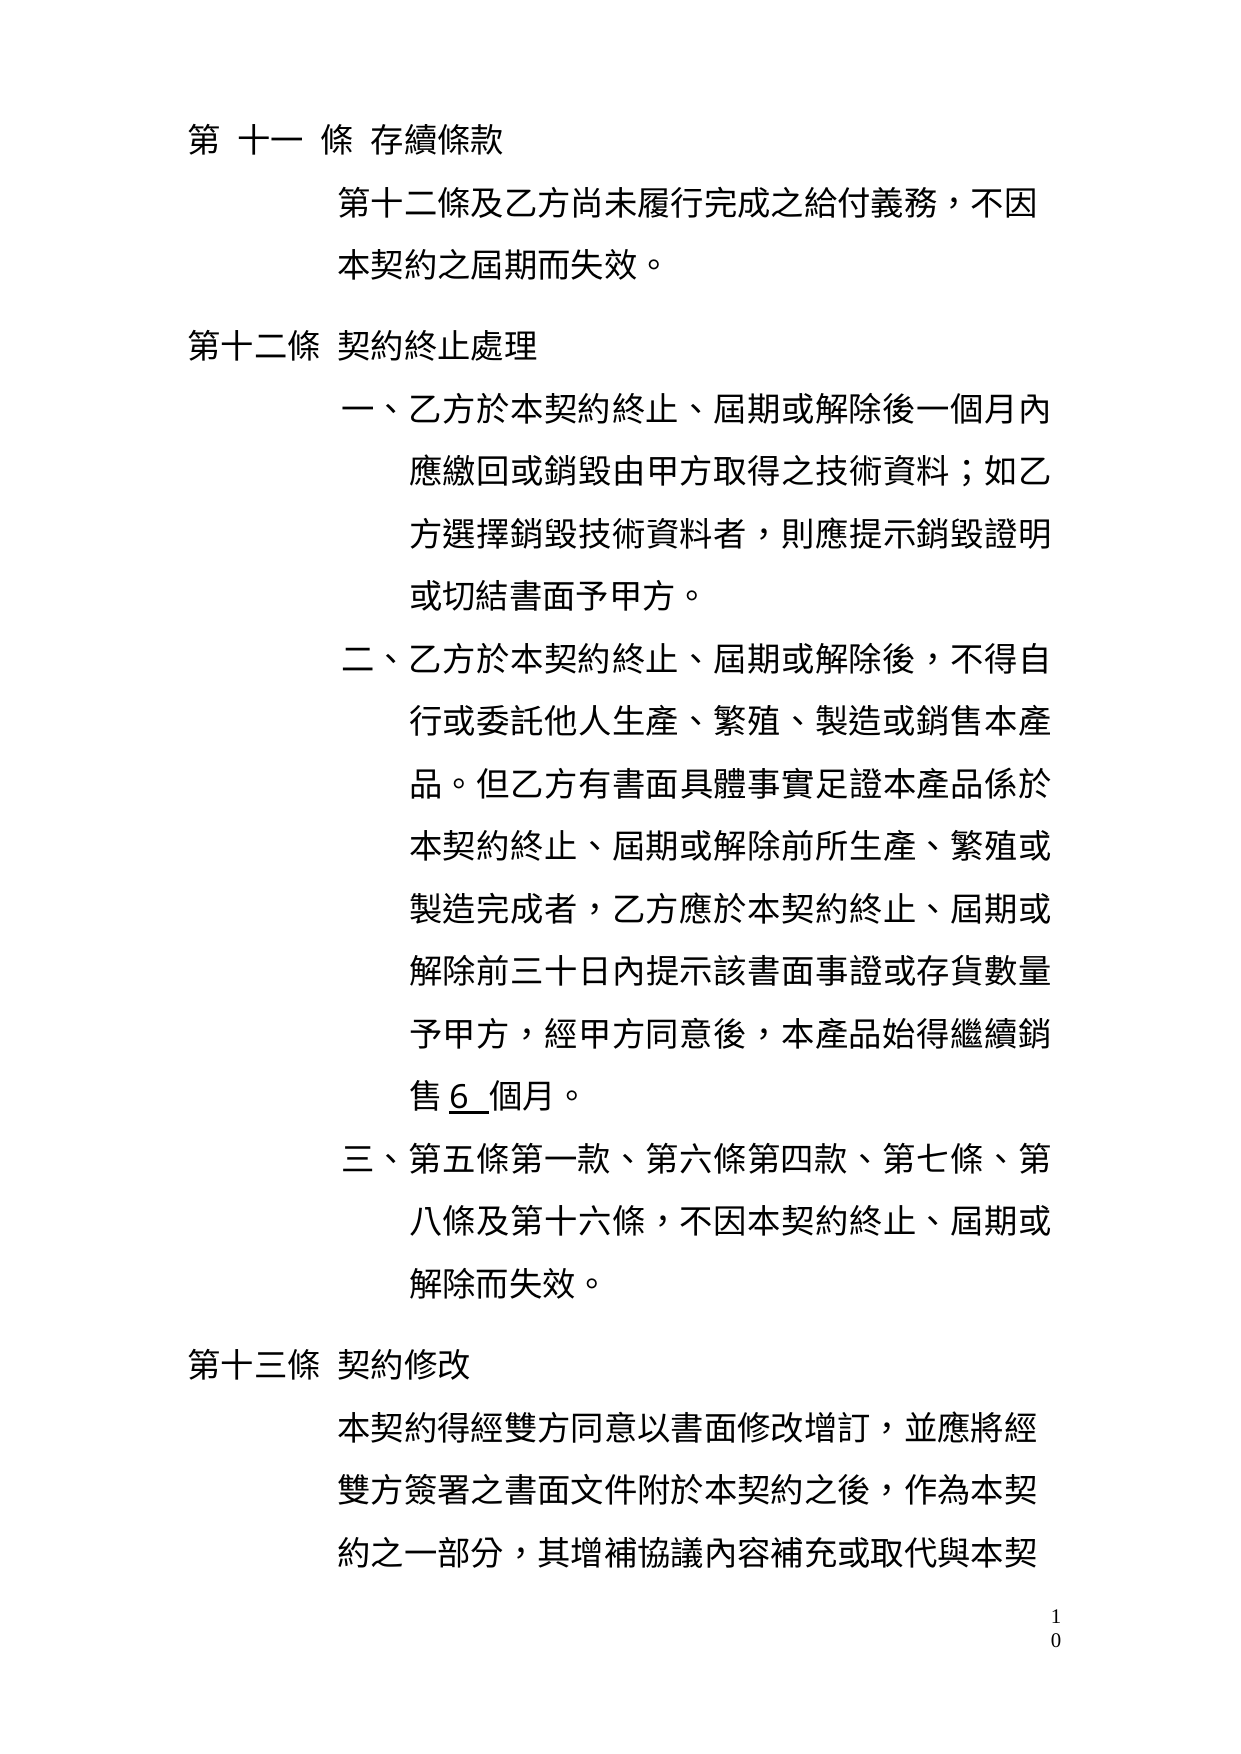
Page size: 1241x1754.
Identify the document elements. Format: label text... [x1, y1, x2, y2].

text 第 十一 條 存續條款 [187, 96, 1053, 159]
text 二、乙方於本契約終止、屆期或解除後，不得自行或委託他人生產、繁殖、製造或銷售本產品。但乙方有書面具體事實足證本產品係於本契約終止、屆期或解除前所生產、繁殖或製造完成者，乙方應於本契約終止、屆期或解除前三十日內提示該書面事證或存貨數量予甲方，經甲方同意後，本產品始得繼續銷售6 個月。 [341, 615, 1053, 1115]
text 一、乙方於本契約終止、屆期或解除後一個月內應繳回或銷毀由甲方取得之技術資料；如乙方選擇銷毀技術資料者，則應提示銷毀證明或切結書面予甲方。 [341, 365, 1053, 615]
text 三、第五條第一款、第六條第四款、第七條、第八條及第十六條，不因本契約終止、屆期或解除而失效。 [341, 1115, 1053, 1302]
text 本契約得經雙方同意以書面修改增訂，並應將經雙方簽署之書面文件附於本契約之後，作為本契約之一部分，其增補協議內容補充或取代與本契 [337, 1384, 1053, 1571]
text 第十二條及乙方尚未履行完成之給付義務，不因本契約之屆期而失效。 [337, 159, 1053, 284]
text 第十三條 契約修改 [187, 1321, 1053, 1384]
text 第十二條 契約終止處理 [187, 302, 1053, 365]
